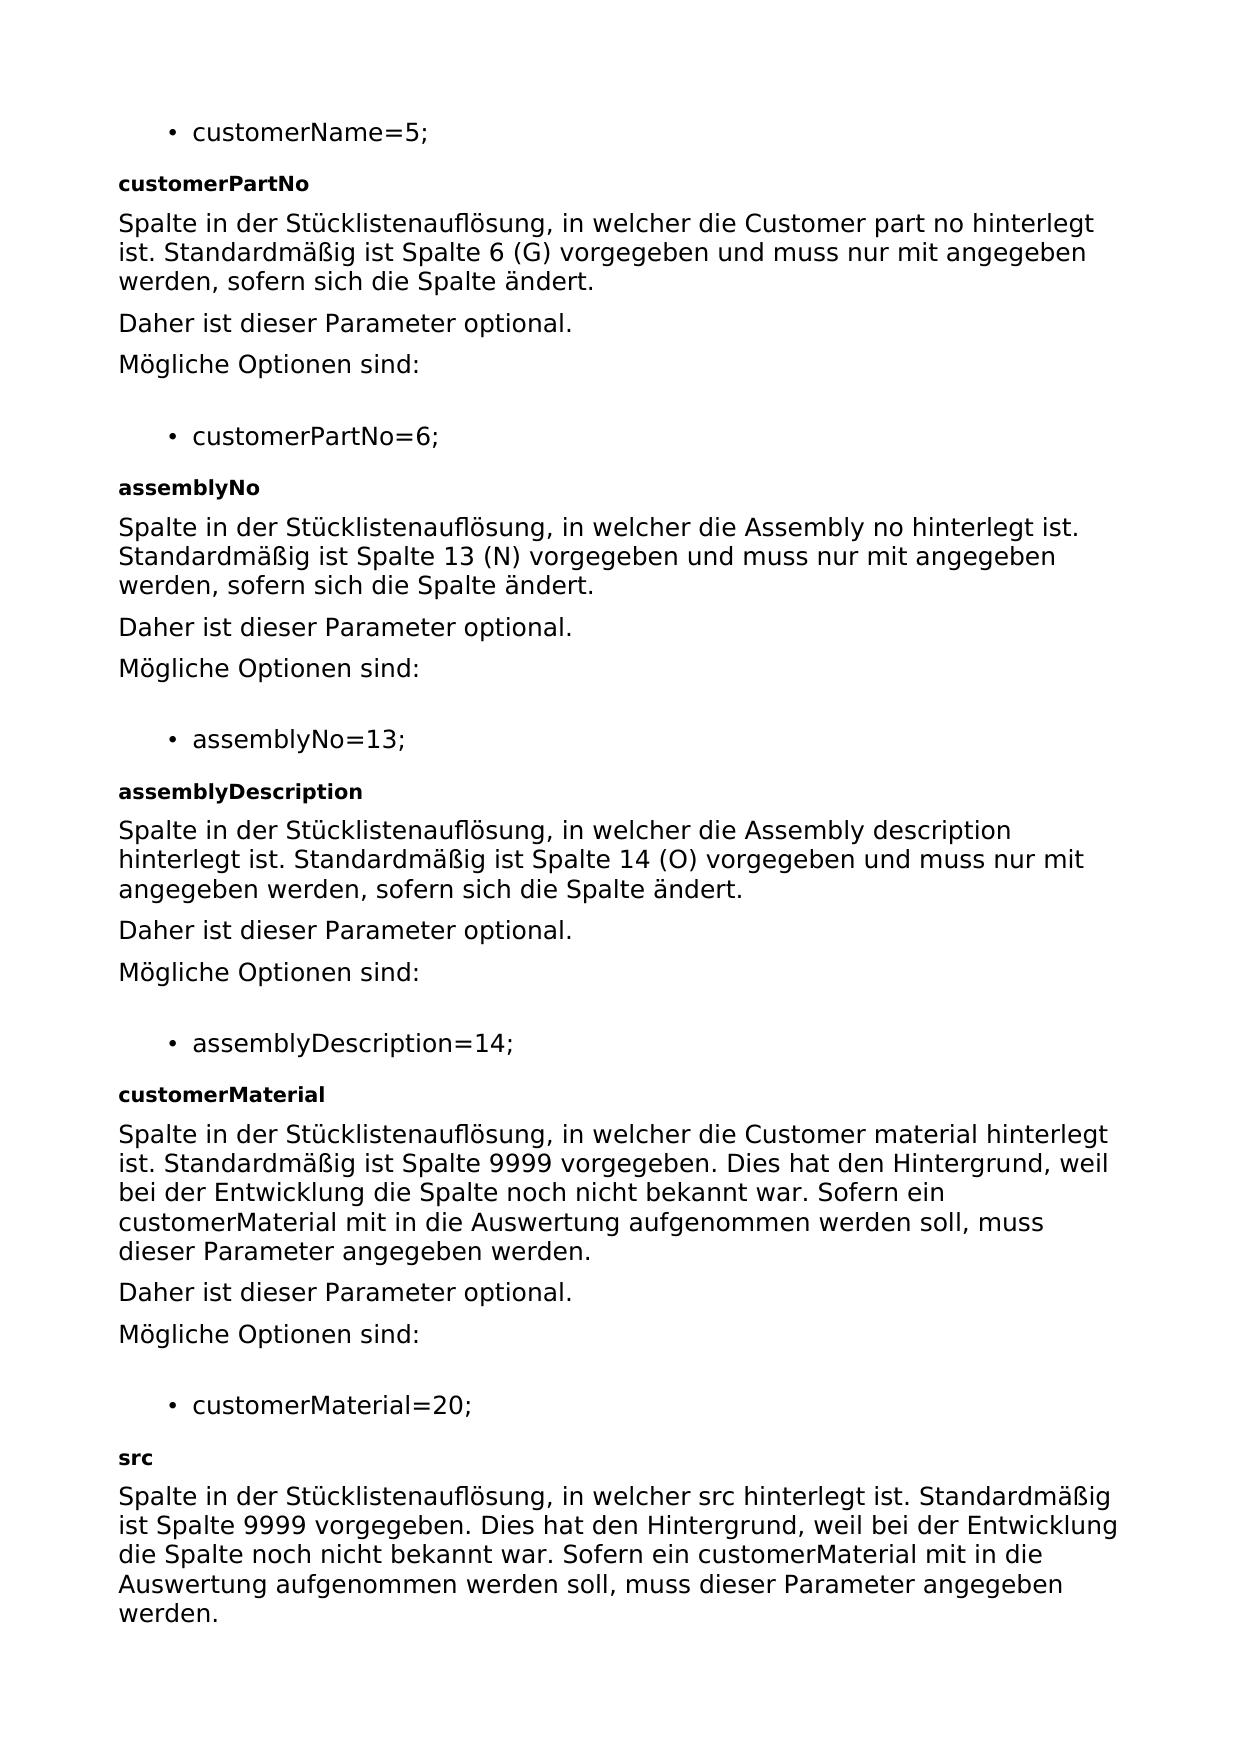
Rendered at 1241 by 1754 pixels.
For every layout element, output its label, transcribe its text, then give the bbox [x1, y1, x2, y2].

text Spalte in der Stücklistenauflösung, in welcher die Customer part no hinterlegt ist. Standardmäßig ist Spalte 6 (G) vorgegeben und muss nur mit angegeben werden, sofern sich die Spalte ändert. [118, 209, 1122, 297]
subtitle src [118, 1446, 1122, 1470]
list customerName=5; [177, 118, 1122, 147]
text Mögliche Optionen sind: [118, 958, 1122, 987]
list assemblyNo=13; [177, 726, 1122, 755]
list customerPartNo=6; [177, 422, 1122, 451]
subtitle assemblyDescription [118, 780, 1122, 804]
text Mögliche Optionen sind: [118, 654, 1122, 684]
subtitle customerMaterial [118, 1083, 1122, 1108]
text Spalte in der Stücklistenauflösung, in welcher die Customer material hinterlegt ist. Standardmäßig ist Spalte 9999 vorgegeben. Dies hat den Hintergrund, weil bei der Entwicklung die Spalte noch nicht bekannt war. Sofern ein customerMaterial mit in die Auswertung aufgenommen werden soll, muss dieser Parameter angegeben werden. [118, 1120, 1122, 1266]
subtitle customerPartNo [118, 172, 1122, 197]
text Daher ist dieser Parameter optional. [118, 917, 1122, 946]
text Mögliche Optionen sind: [118, 1320, 1122, 1349]
text Daher ist dieser Parameter optional. [118, 613, 1122, 642]
text Daher ist dieser Parameter optional. [118, 1279, 1122, 1308]
subtitle assemblyNo [118, 476, 1122, 500]
text Daher ist dieser Parameter optional. [118, 309, 1122, 338]
list assemblyDescription=14; [177, 1029, 1122, 1058]
text Spalte in der Stücklistenauflösung, in welcher die Assembly no hinterlegt ist. Standardmäßig ist Spalte 13 (N) vorgegeben und muss nur mit angegeben werden, sofern sich die Spalte ändert. [118, 513, 1122, 600]
text Spalte in der Stücklistenauflösung, in welcher src hinterlegt ist. Standardmäßig ist Spalte 9999 vorgegeben. Dies hat den Hintergrund, weil bei der Entwicklung die Spalte noch nicht bekannt war. Sofern ein customerMaterial mit in die Auswertung aufgenommen werden soll, muss dieser Parameter angegeben werden. [118, 1482, 1122, 1628]
text Mögliche Optionen sind: [118, 351, 1122, 380]
text Spalte in der Stücklistenauflösung, in welcher die Assembly description hinterlegt ist. Standardmäßig ist Spalte 14 (O) vorgegeben und muss nur mit angegeben werden, sofern sich die Spalte ändert. [118, 817, 1122, 904]
list customerMaterial=20; [177, 1391, 1122, 1421]
